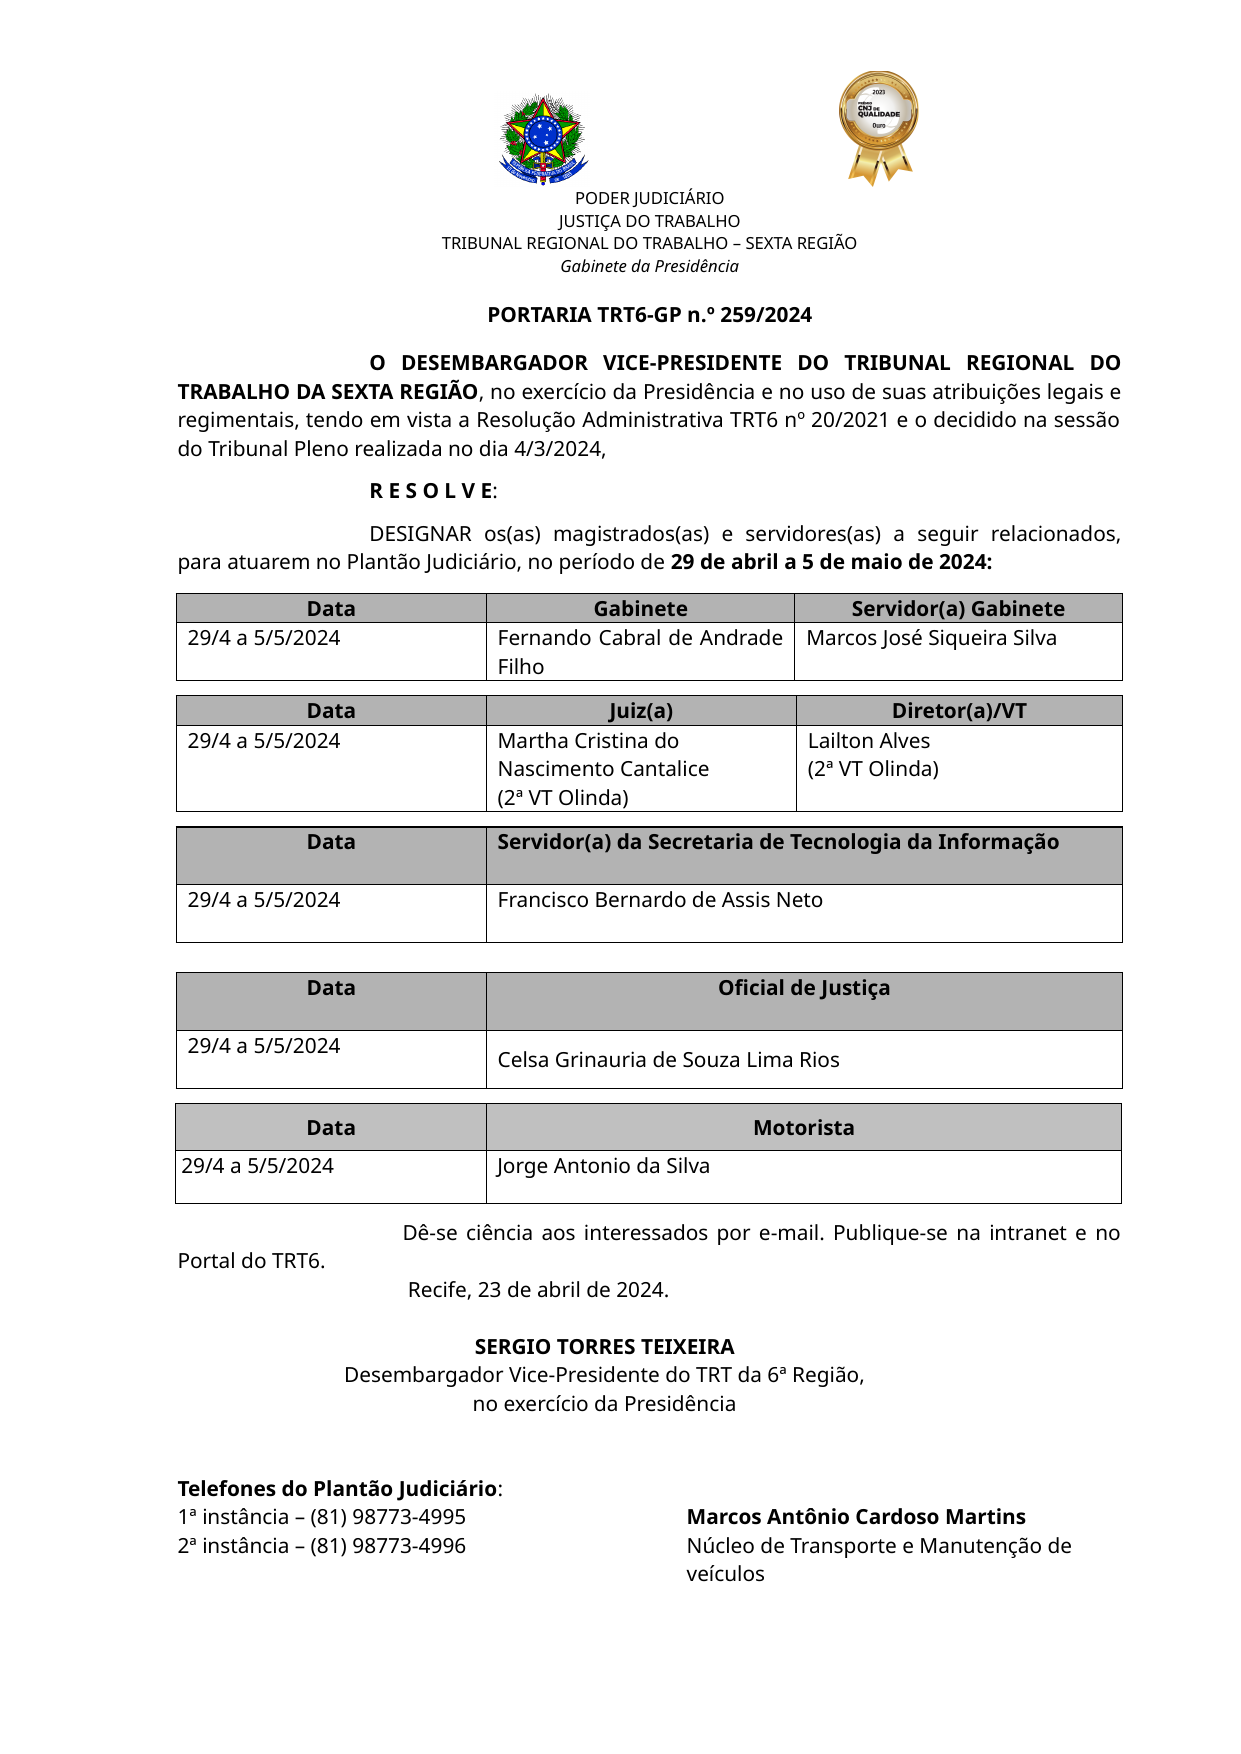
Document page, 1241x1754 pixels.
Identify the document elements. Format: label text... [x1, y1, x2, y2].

table_cell Celsa Grinauria de Souza Lima Rios [487, 1031, 1122, 1088]
table_header Servidor(a) da Secretaria de Tecnologia da Informação [487, 828, 1122, 884]
table_cell Lailton Alves (2ª VT Olinda) [797, 726, 1122, 811]
table_cell Martha Cristina do Nascimento Cantalice (2ª VT Olinda) [487, 726, 796, 811]
text Recife, 23 de abril de 2024. [177, 1275, 1122, 1303]
text O DESEMBARGADOR VICE-PRESIDENTE DO TRIBUNAL REGIONAL DO TRABALHO DA SEXTA REGIÃO, no exercício da Presidência e no uso de suas atribuições legais e regimentais, tendo em vista a Resolução Administrativa TRT6 nº 20/2021 e o decidido na sessão do Tribunal Pleno realizada no dia 4/3/2024, [177, 348, 1122, 462]
text Marcos Antônio Cardoso Martins [686, 1502, 1122, 1531]
table_header Gabinete [487, 594, 794, 622]
text 1ª instância – (81) 98773-4995 [177, 1502, 679, 1531]
text DESIGNAR os(as) magistrados(as) e servidores(as) a seguir relacionados, para atuarem no Plantão Judiciário, no período de 29 de abril a 5 de maio de 2024: [177, 519, 1122, 576]
table_header Data [177, 594, 486, 622]
table_cell 29/4 a 5/5/2024 [177, 885, 486, 942]
text 2ª instância – (81) 98773-4996 [177, 1531, 679, 1559]
table_header Diretor(a)/VT [797, 696, 1122, 725]
picture [494, 91, 590, 187]
table_header Servidor(a) Gabinete [795, 594, 1122, 622]
picture [839, 71, 919, 187]
table_cell 29/4 a 5/5/2024 [176, 1151, 486, 1203]
table_header Motorista [487, 1104, 1121, 1150]
text R E S O L V E: [233, 476, 1122, 505]
text PORTARIA TRT6-GP n.º 259/2024 [177, 300, 1122, 328]
text Núcleo de Transporte e Manutenção de veículos [686, 1531, 1122, 1588]
table_cell 29/4 a 5/5/2024 [177, 623, 486, 680]
table_cell Francisco Bernardo de Assis Neto [487, 885, 1122, 942]
table_cell Marcos José Siqueira Silva [795, 623, 1122, 680]
text Telefones do Plantão Judiciário: [177, 1474, 679, 1502]
table_header Data [177, 973, 486, 1030]
table_header Data [176, 1104, 486, 1150]
table_header Juiz(a) [487, 696, 796, 725]
table_cell Fernando Cabral de Andrade Filho [487, 623, 794, 680]
table_header Data [177, 828, 486, 884]
text SERGIO TORRES TEIXEIRA [177, 1332, 1032, 1360]
text Dê-se ciência aos interessados por e-mail. Publique-se na intranet e no Portal do TRT6. [177, 1218, 1122, 1275]
table_header Oficial de Justiça [487, 973, 1122, 1030]
text Desembargador Vice-Presidente do TRT da 6ª Região, [177, 1360, 1032, 1389]
table_cell Jorge Antonio da Silva [487, 1151, 1121, 1203]
table_header Data [177, 696, 486, 725]
table_cell 29/4 a 5/5/2024 [177, 1031, 486, 1088]
text no exercício da Presidência [177, 1389, 1032, 1417]
table_cell 29/4 a 5/5/2024 [177, 726, 486, 811]
